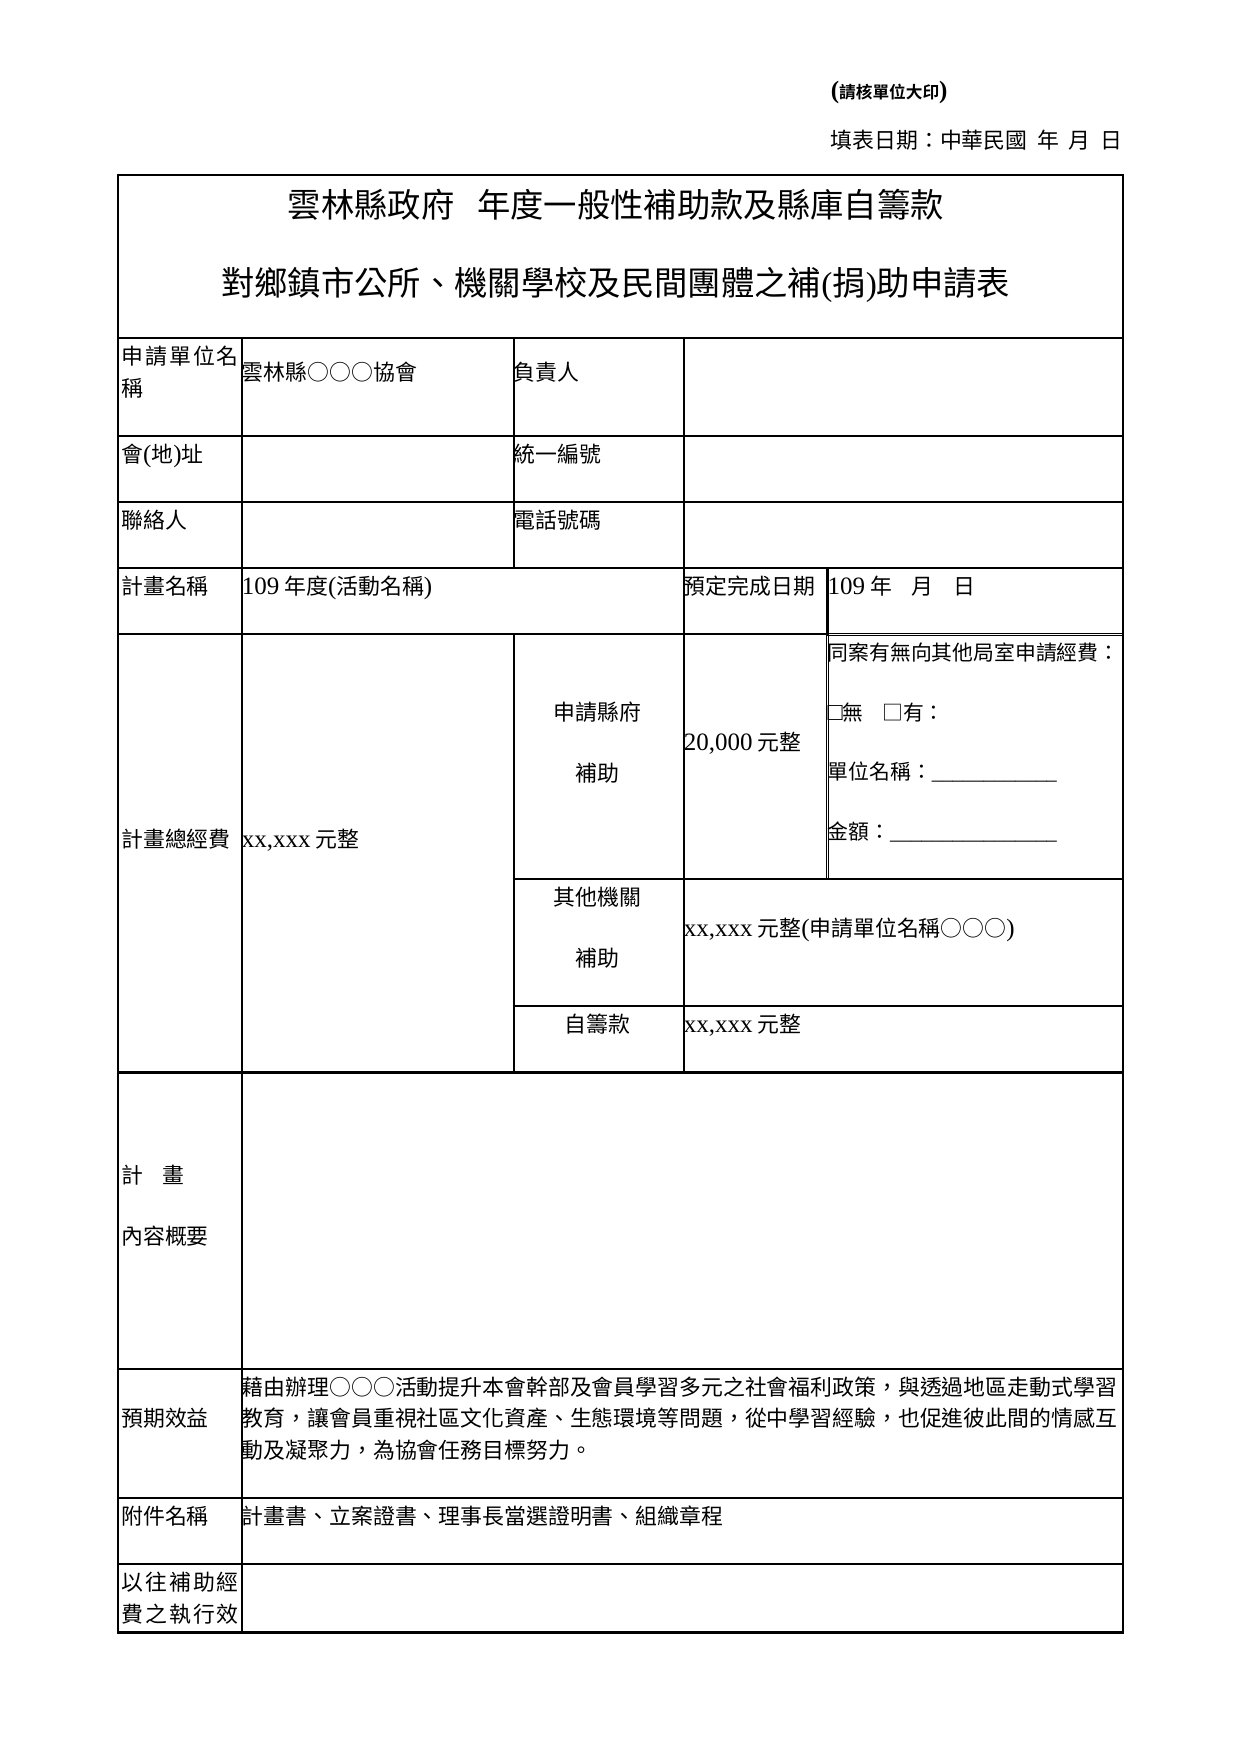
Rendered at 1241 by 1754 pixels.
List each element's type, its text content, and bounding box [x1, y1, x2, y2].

table_cell 申請縣府 補助 [515, 635, 683, 878]
table_cell [243, 1074, 1122, 1367]
table_cell 申請單位名稱 [119, 339, 241, 435]
table_cell [685, 503, 1122, 567]
table_cell 會(地)址 [119, 437, 241, 501]
table_cell [685, 437, 1122, 501]
table_cell 聯絡人 [119, 503, 241, 567]
table_cell 統一編號 [515, 437, 683, 501]
table_cell [685, 339, 1122, 435]
table_cell 計畫名稱 [119, 569, 241, 633]
table_cell 預定完成日期 [685, 569, 826, 633]
table_cell 計畫書、立案證書、理事長當選證明書、組織章程 [243, 1499, 1122, 1563]
table_cell 以往補助經費之執行效 [119, 1565, 241, 1631]
table_cell 20,000元整 [685, 635, 826, 878]
table_cell 同案有無向其他局室申請經費： □無 □有： 單位名稱：____________ 金額：________________ [829, 636, 1122, 878]
table_cell 自籌款 [515, 1007, 683, 1071]
table_cell xx,xxx元整(申請單位名稱○○○) [685, 880, 1122, 1005]
table_cell xx,xxx元整 [685, 1007, 1122, 1071]
table_cell [243, 503, 513, 567]
table_cell 負責人 [515, 339, 683, 435]
table_cell 計 畫 內容概要 [119, 1074, 241, 1367]
table_cell 雲林縣○○○協會 [243, 339, 513, 435]
table_cell xx,xxx元整 [243, 635, 513, 1071]
table_cell 附件名稱 [119, 1499, 241, 1563]
table_cell 109年度(活動名稱) [243, 569, 683, 633]
table_cell 藉由辦理○○○活動提升本會幹部及會員學習多元之社會福利政策，與透過地區走動式學習教育，讓會員重視社區文化資產、生態環境等問題，從中學習經驗，也促進彼此間的情感互動及凝聚力，為協會任務目標努力。 [243, 1370, 1122, 1497]
table_cell 109年 月 日 [829, 569, 1122, 633]
table_header 雲林縣政府 年度一般性補助款及縣庫自籌款 對鄉鎮市公所、機關學校及民間團體之補(捐)助申請表 [119, 176, 1122, 337]
table_cell 其他機關 補助 [515, 880, 683, 1005]
table_cell [243, 437, 513, 501]
table_cell 計畫總經費 [119, 635, 241, 1071]
table_cell [243, 1565, 1122, 1631]
table_cell 預期效益 [119, 1370, 241, 1497]
text 填表日期：中華民國 年 月 日 [118, 123, 1122, 154]
text (請核單位大印) [118, 75, 947, 104]
table_cell 電話號碼 [515, 503, 683, 567]
